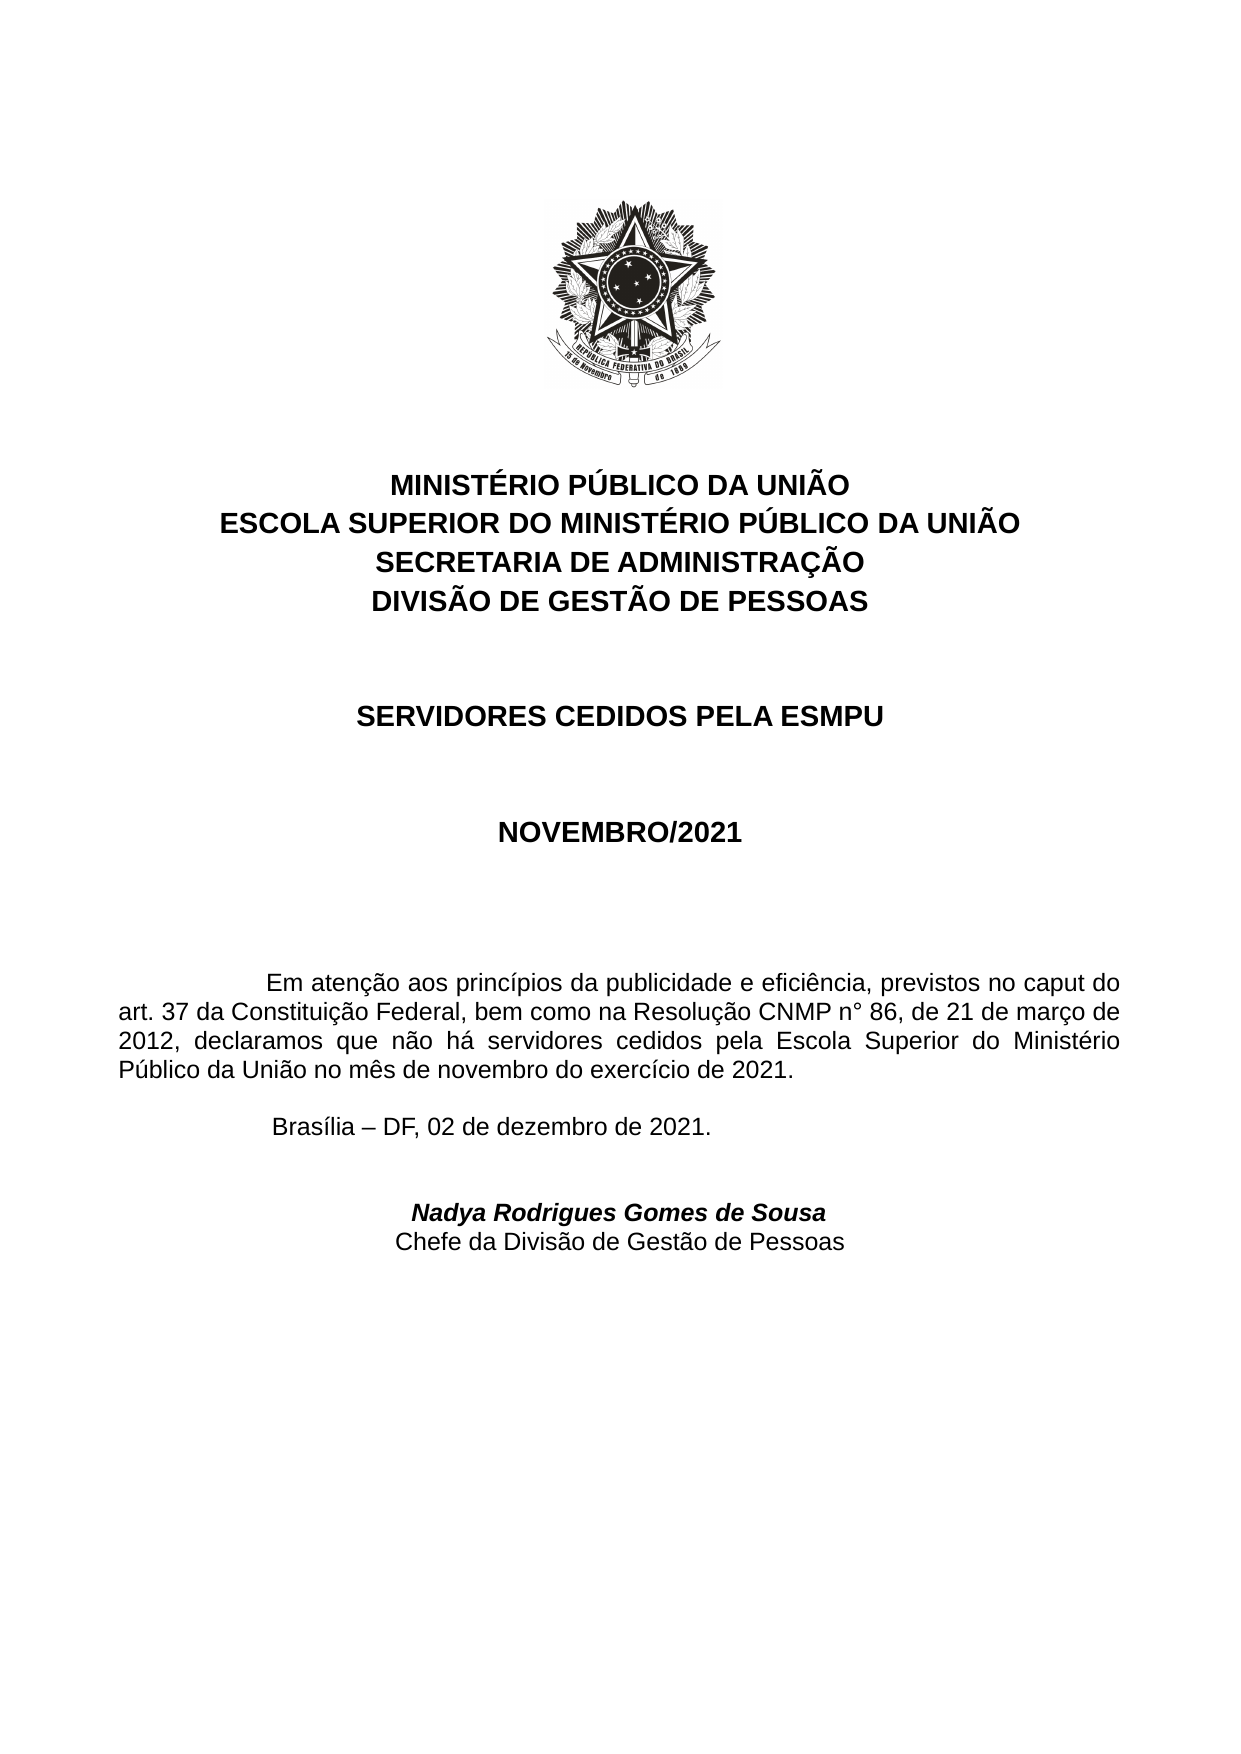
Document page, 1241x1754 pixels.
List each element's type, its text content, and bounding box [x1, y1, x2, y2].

text Nadya Rodrigues Gomes de Sousa [118, 1198, 1122, 1227]
text Brasília – DF, 02 de dezembro de 2021. [118, 1112, 1122, 1141]
text SECRETARIA DE ADMINISTRAÇÃO [118, 545, 1122, 578]
text ESCOLA SUPERIOR DO MINISTÉRIO PÚBLICO DA UNIÃO [118, 506, 1122, 540]
text Em atenção aos princípios da publicidade e eficiência, previstos no caput do art. 37 da Constituição Federal, bem como na Resolução CNMP n° 86, de 21 de março de 2012, declaramos que não há servidores cedidos pela Escola Superior do Ministério Público da União no mês de novembro do exercício de 2021. [118, 968, 1122, 1083]
text NOVEMBRO/2021 [118, 815, 1122, 848]
text Chefe da Divisão de Gestão de Pessoas [118, 1227, 1122, 1256]
text SERVIDORES CEDIDOS PELA ESMPU [118, 699, 1122, 733]
text MINISTÉRIO PÚBLICO DA UNIÃO [118, 468, 1122, 501]
text DIVISÃO DE GESTÃO DE PESSOAS [118, 583, 1122, 617]
picture [543, 199, 723, 389]
